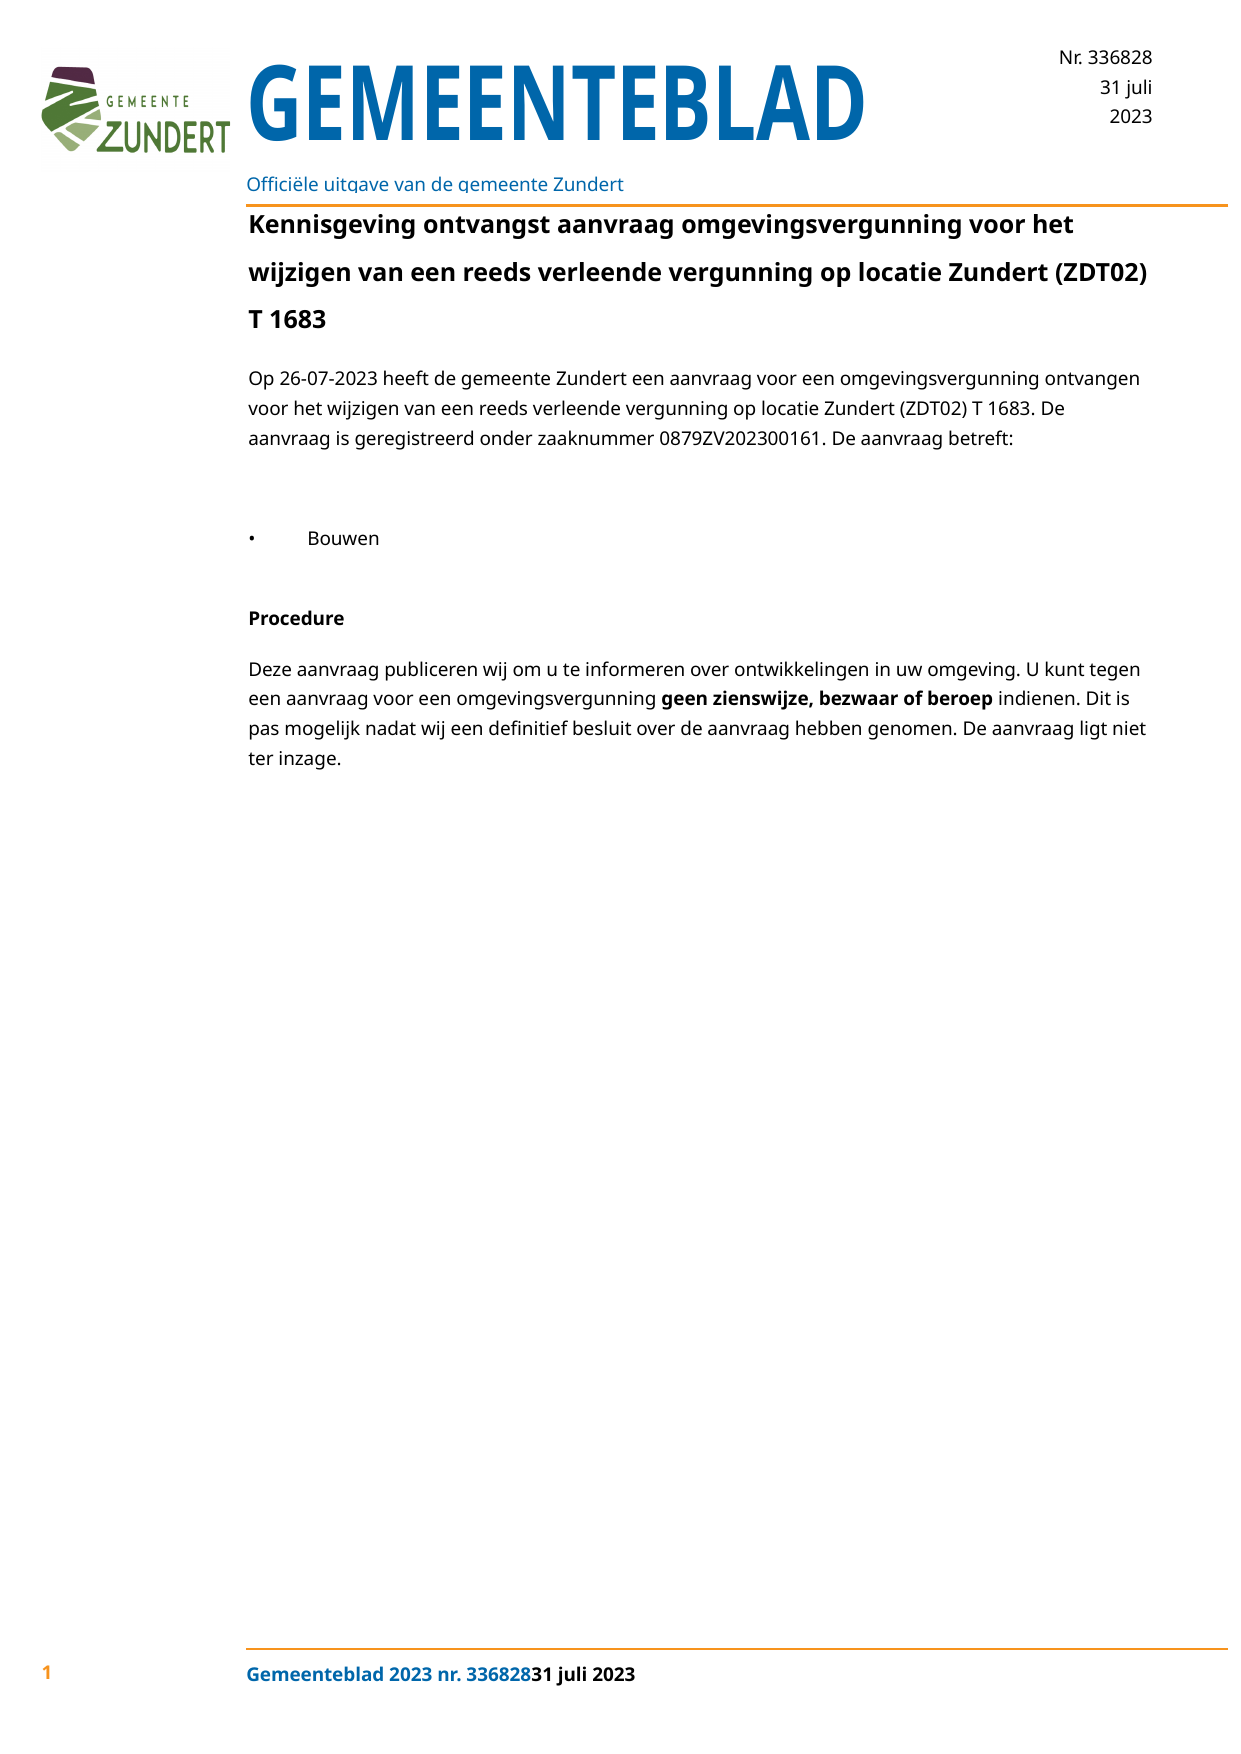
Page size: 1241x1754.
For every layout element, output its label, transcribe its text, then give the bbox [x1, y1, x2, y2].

text Deze aanvraag publiceren wij om u te informeren over ontwikkelingen in uw omgeving. U kunt tegen een aanvraag voor een omgevingsvergunning geen zienswijze, bezwaar of beroep indienen. Dit is pas mogelijk nadat wij een definitief besluit over de aanvraag hebben genomen. De aanvraag ligt niet ter inzage. [248, 656, 1152, 770]
text Kennisgeving ontvangst aanvraag omgevingsvergunning voor het wijzigen van een reeds verleende vergunning op locatie Zundert (ZDT02) T 1683 [248, 207, 1152, 336]
list Bouwen [248, 526, 1152, 551]
text Procedure [248, 606, 1152, 631]
picture [41, 47, 231, 172]
text Op 26-07-2023 heeft de gemeente Zundert een aanvraag voor een omgevingsvergunning ontvangen voor het wijzigen van een reeds verleende vergunning op locatie Zundert (ZDT02) T 1683. De aanvraag is geregistreerd onder zaaknummer 0879ZV202300161. De aanvraag betreft: [248, 366, 1152, 450]
